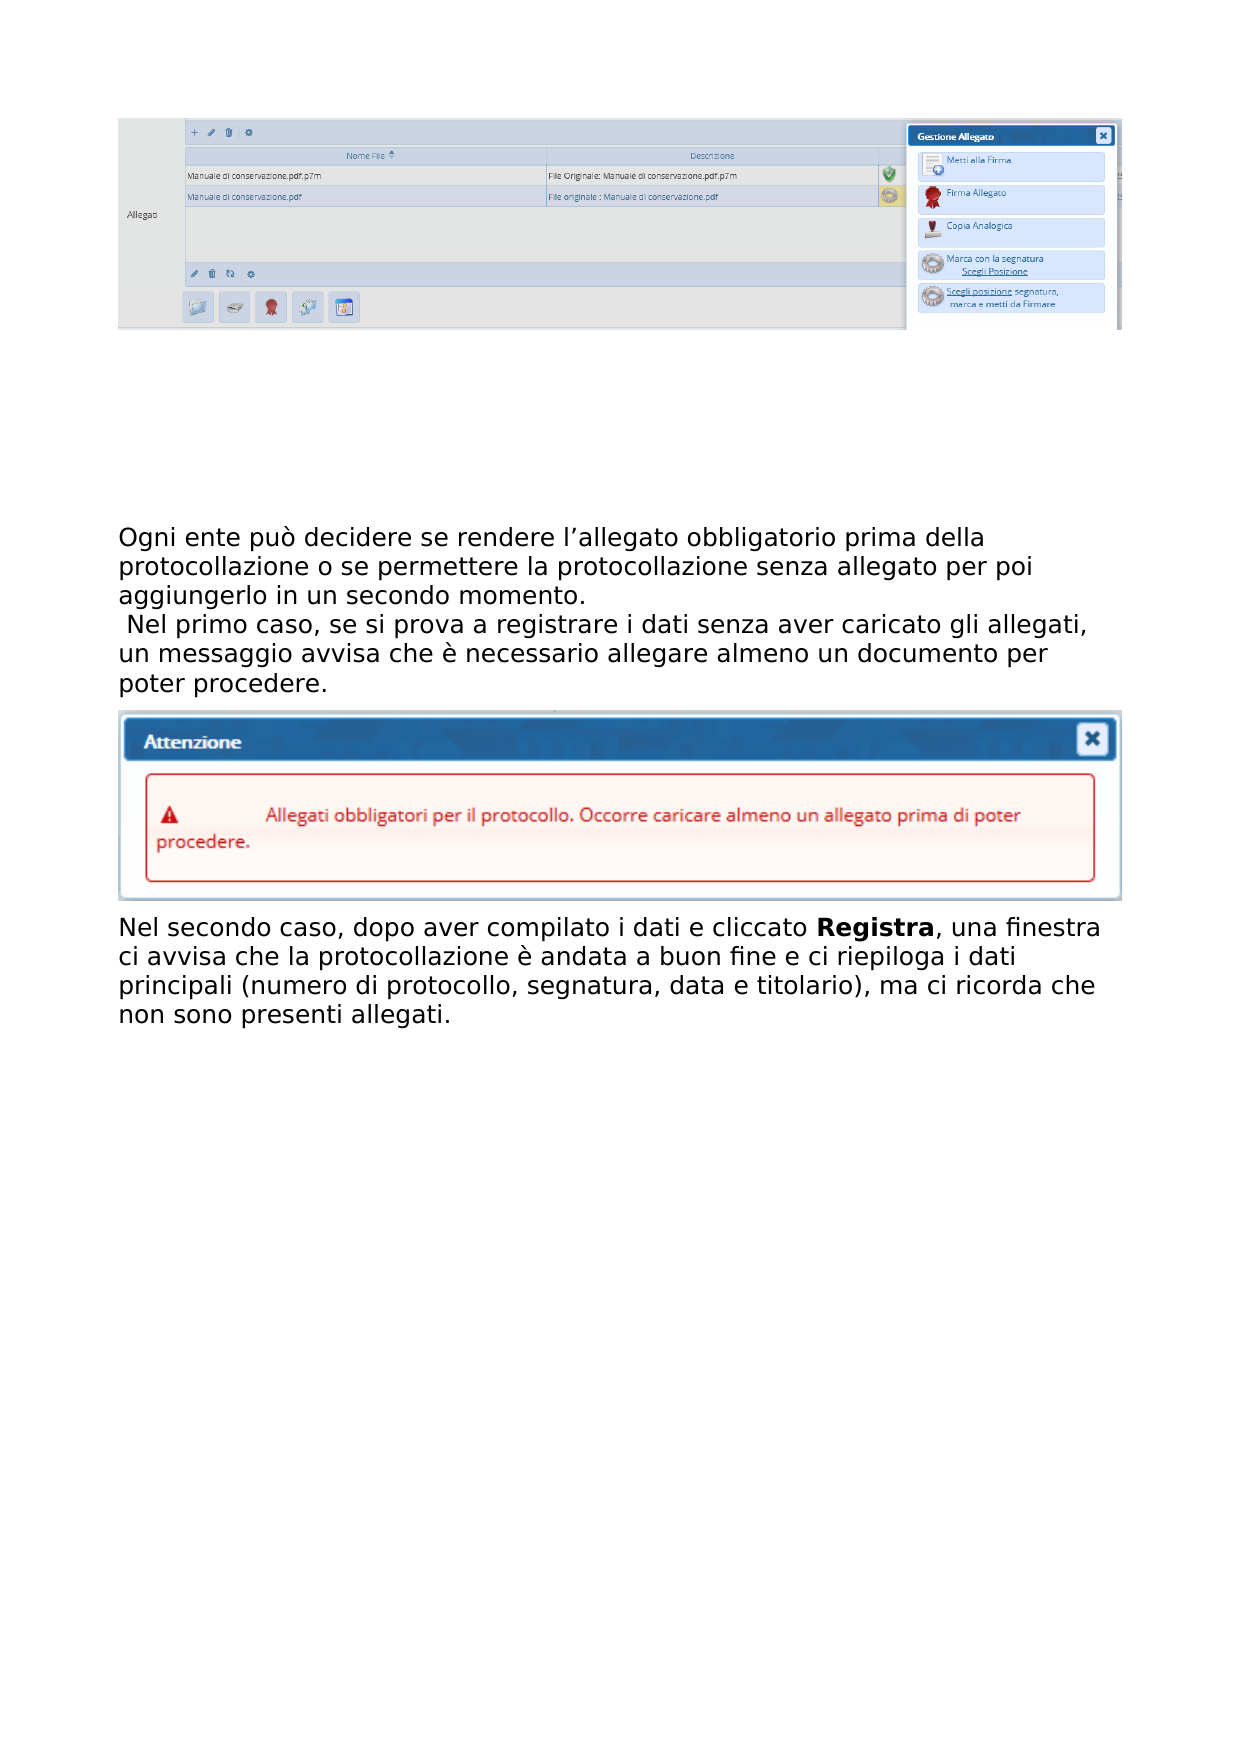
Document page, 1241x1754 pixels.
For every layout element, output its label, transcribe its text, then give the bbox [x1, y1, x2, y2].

picture [118, 710, 1123, 901]
text Nel secondo caso, dopo aver compilato i dati e cliccato Registra, una finestra ci avvisa che la protocollazione è andata a buon fine e ci riepiloga i dati principali (numero di protocollo, segnatura, data e titolario), ma ci ricorda che non sono presenti allegati. [118, 913, 1122, 1029]
text Ogni ente può decidere se rendere l’allegato obbligatorio prima della protocollazione o se permettere la protocollazione senza allegato per poi aggiungerlo in un secondo momento. Nel primo caso, se si prova a registrare i dati senza aver caricato gli allegati, un messaggio avvisa che è necessario allegare almeno un documento per poter procedere. [118, 523, 1122, 698]
picture [118, 118, 1123, 330]
